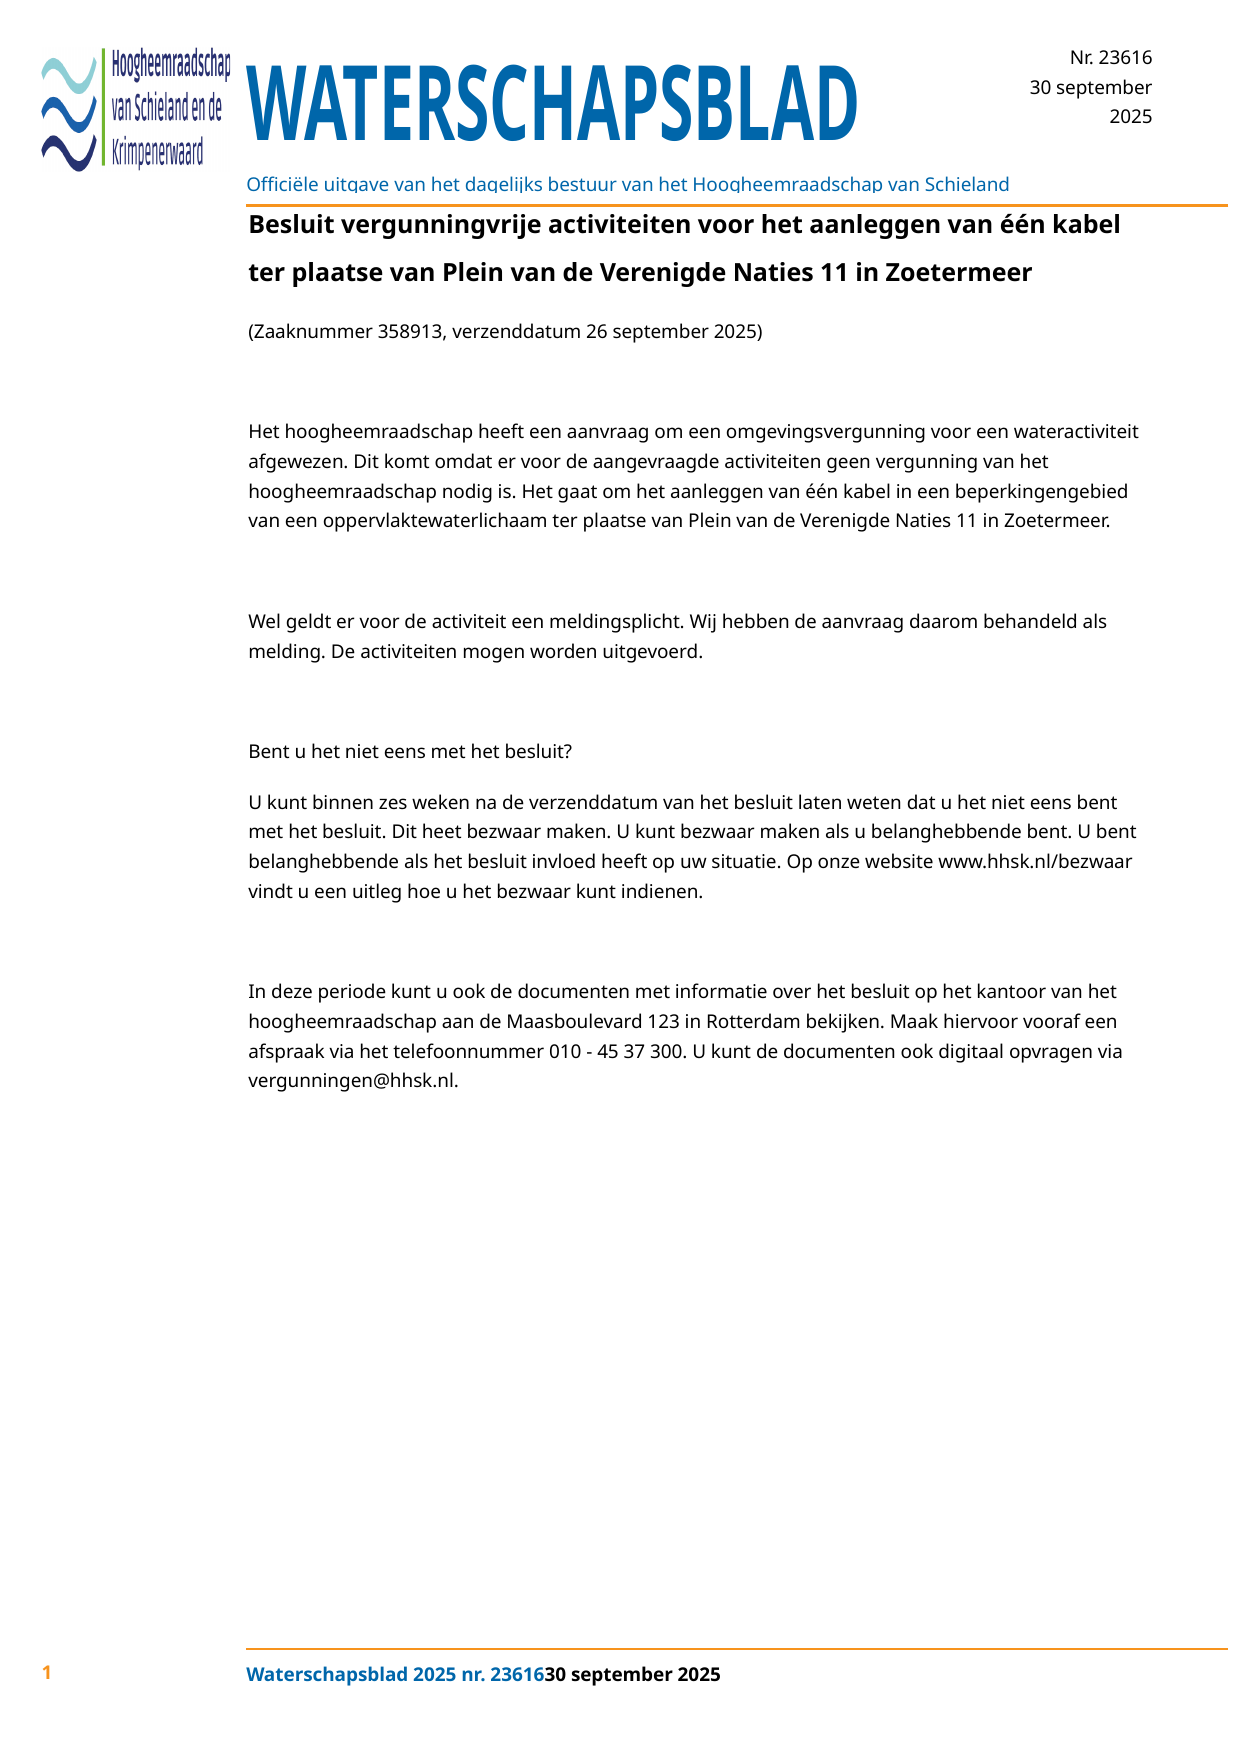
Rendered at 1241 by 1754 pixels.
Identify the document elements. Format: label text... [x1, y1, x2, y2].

text U kunt binnen zes weken na de verzenddatum van het besluit laten weten dat u het niet eens bent met het besluit. Dit heet bezwaar maken. U kunt bezwaar maken als u belanghebbende bent. U bent belanghebbende als het besluit invloed heeft op uw situatie. Op onze website www.hhsk.nl/bezwaar vindt u een uitleg hoe u het bezwaar kunt indienen. [248, 789, 1152, 904]
text Bent u het niet eens met het besluit? [248, 739, 1152, 764]
text In deze periode kunt u ook de documenten met informatie over het besluit op het kantoor van het hoogheemraadschap aan de Maasboulevard 123 in Rotterdam bekijken. Maak hiervoor vooraf een afspraak via het telefoonnummer 010 - 45 37 300. U kunt de documenten ook digitaal opvragen via vergunningen@hhsk.nl. [248, 979, 1152, 1093]
text (Zaaknummer 358913, verzenddatum 26 september 2025) [248, 318, 1152, 344]
text Besluit vergunningvrije activiteiten voor het aanleggen van één kabel ter plaatse van Plein van de Verenigde Naties 11 in Zoetermeer [248, 207, 1152, 288]
picture [41, 47, 231, 172]
text Het hoogheemraadschap heeft een aanvraag om een omgevingsvergunning voor een wateractiviteit afgewezen. Dit komt omdat er voor de aangevraagde activiteiten geen vergunning van het hoogheemraadschap nodig is. Het gaat om het aanleggen van één kabel in een beperkingengebied van een oppervlaktewaterlichaam ter plaatse van Plein van de Verenigde Naties 11 in Zoetermeer. [248, 419, 1152, 533]
text Wel geldt er voor de activiteit een meldingsplicht. Wij hebben de aanvraag daarom behandeld als melding. De activiteiten mogen worden uitgevoerd. [248, 608, 1152, 664]
